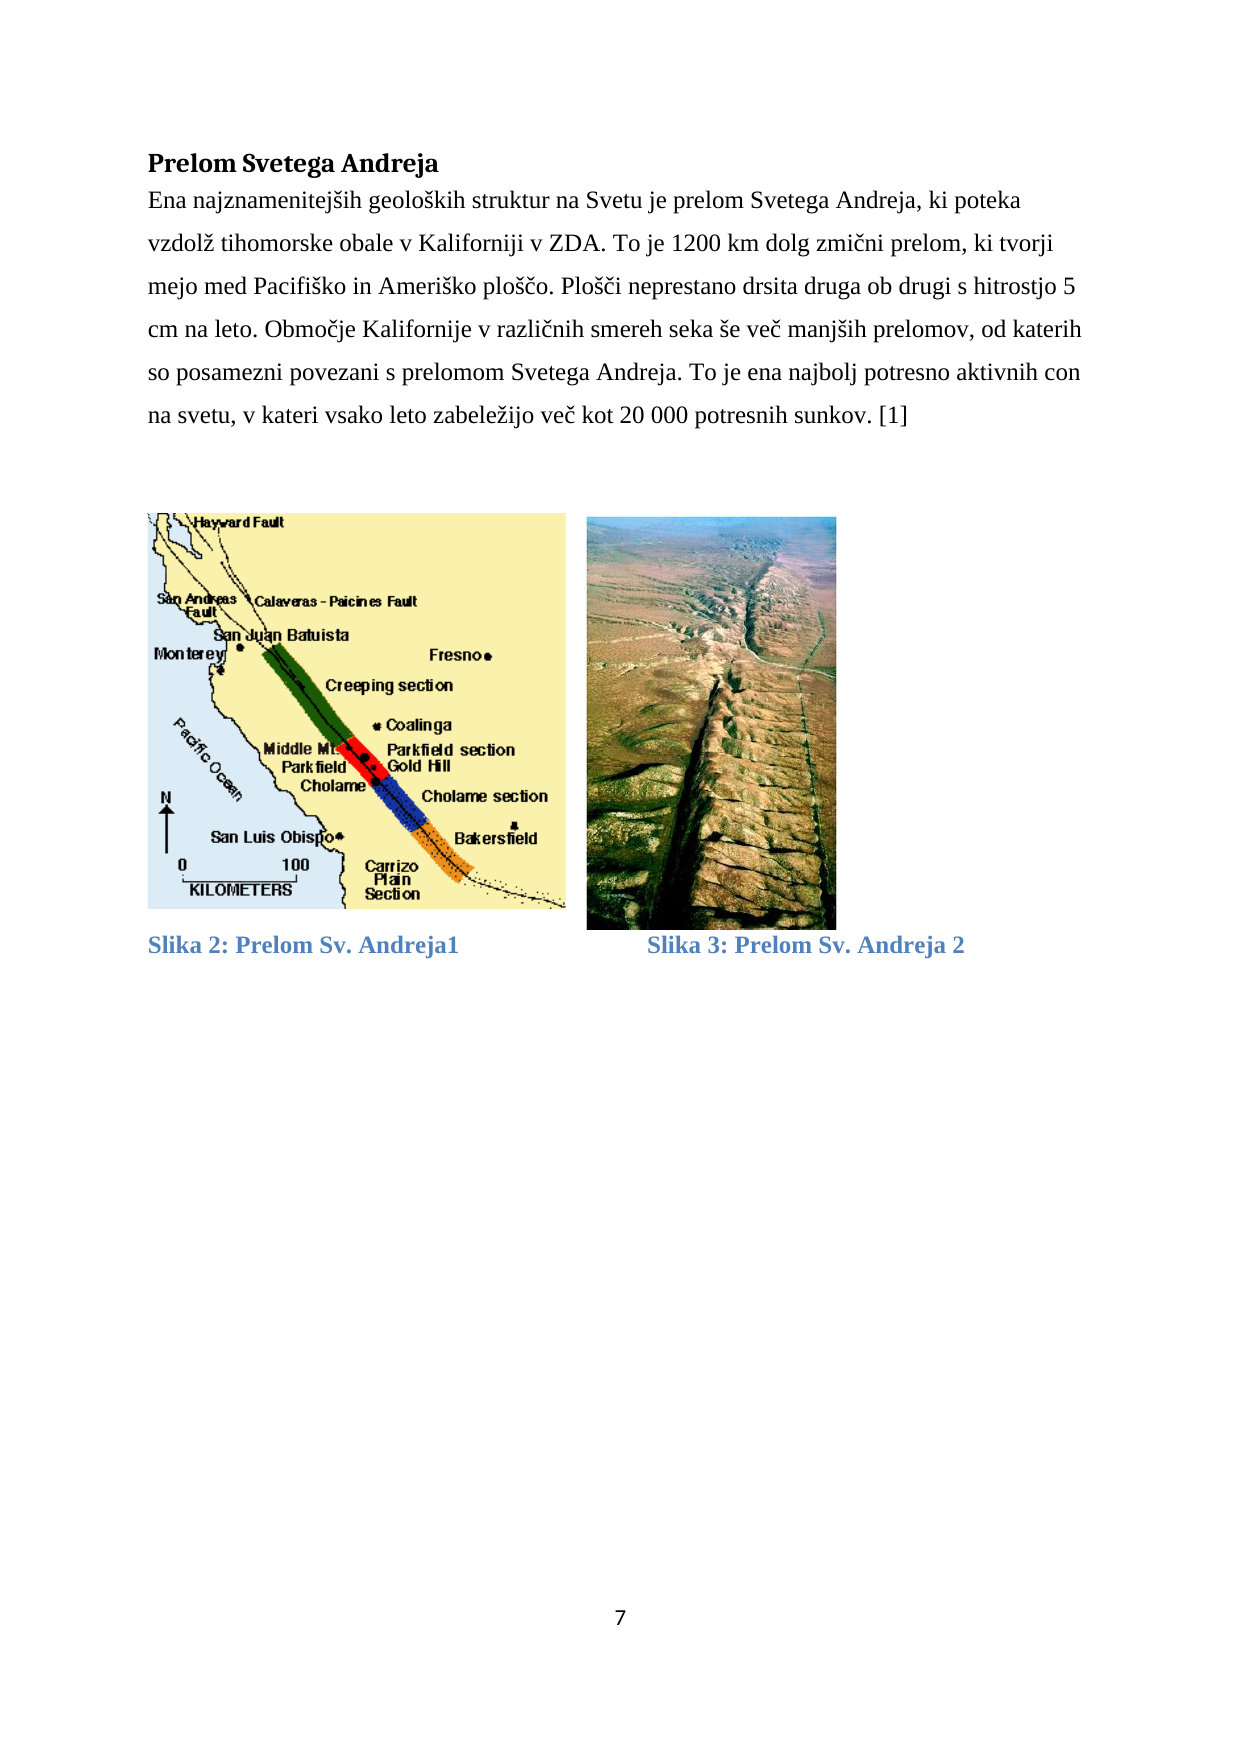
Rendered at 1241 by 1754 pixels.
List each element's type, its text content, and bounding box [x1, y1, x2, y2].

subtitle Prelom Svetega Andreja [148, 148, 1093, 179]
picture [584, 515, 838, 930]
text Ena najznamenitejših geoloških struktur na Svetu je prelom Svetega Andreja, ki poteka vzdolž tihomorske obale v Kaliforniji v ZDA. To je 1200 km dolg zmični prelom, ki tvorji mejo med Pacifiško in Ameriško ploščo. Plošči neprestano drsita druga ob drugi s hitrostjo 5 cm na leto. Območje Kalifornije v različnih smereh seka še več manjših prelomov, od katerih so posamezni povezani s prelomom Svetega Andreja. To je ena najbolj potresno aktivnih con na svetu, v kateri vsako leto zabeležijo več kot 20 000 potresnih sunkov. [1] [148, 185, 1093, 429]
text Slika 2: Prelom Sv. Andreja1 Slika 3: Prelom Sv. Andreja 2 [148, 515, 1093, 958]
picture [147, 513, 566, 909]
